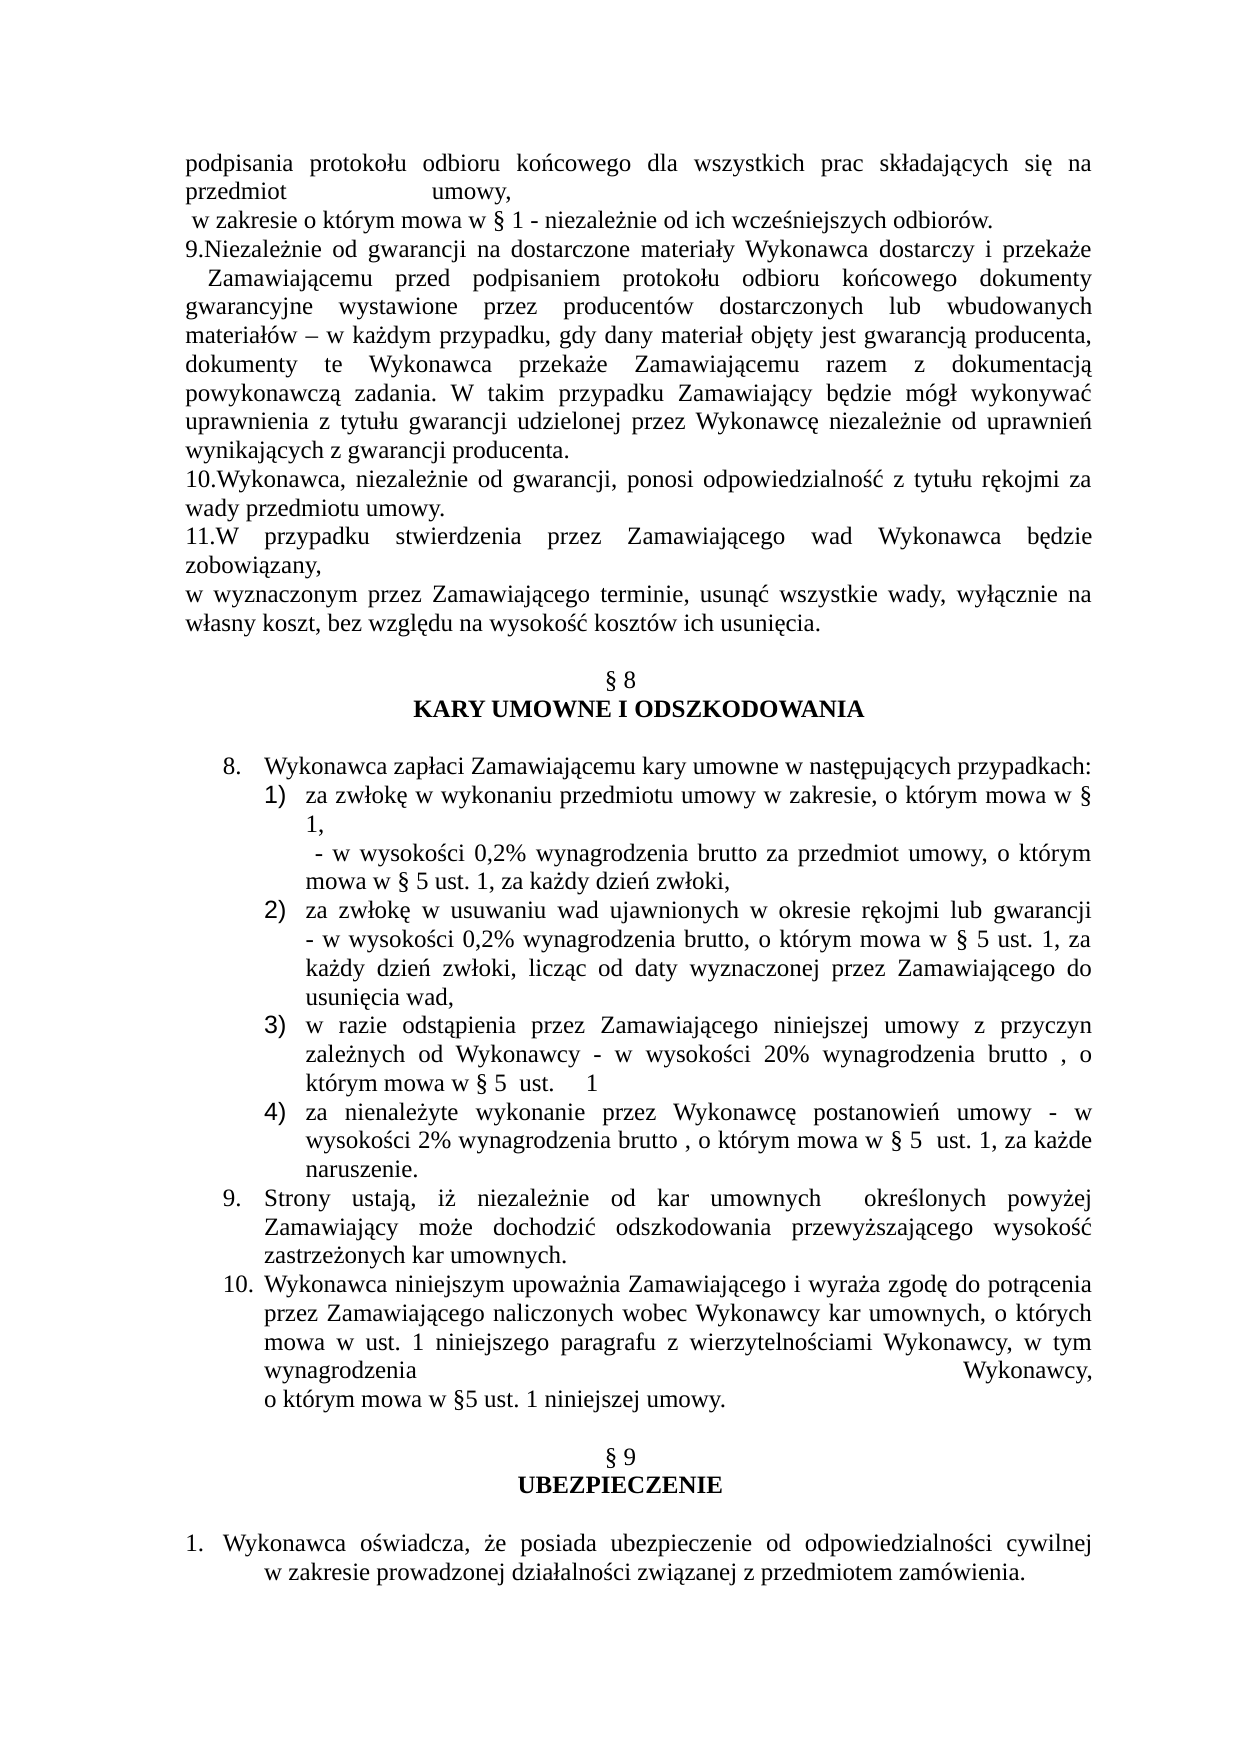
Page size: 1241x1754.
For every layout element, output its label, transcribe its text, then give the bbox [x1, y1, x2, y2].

text § 8 [148, 665, 1093, 694]
list Wykonawca niniejszym upoważnia Zamawiającego i wyraża zgodę do potrącenia przez Zamawiającego naliczonych wobec Wykonawcy kar umownych, o których mowa w ust. 1 niniejszego paragrafu z wierzytelnościami Wykonawcy, w tym wynagrodzenia Wykonawcy, o którym mowa w §5 ust. 1 niniejszej umowy. [223, 1269, 1093, 1413]
text UBEZPIECZENIE [148, 1471, 1093, 1499]
list za nienależyte wykonanie przez Wykonawcę postanowień umowy - w wysokości 2% wynagrodzenia brutto , o którym mowa w § 5 ust. 1, za każde naruszenie. [264, 1097, 1093, 1183]
list W przypadku stwierdzenia przez Zamawiającego wad Wykonawca będzie zobowiązany, w wyznaczonym przez Zamawiającego terminie, usunąć wszystkie wady, wyłącznie na własny koszt, bez względu na wysokość kosztów ich usunięcia. [148, 521, 1093, 636]
list Wykonawca, niezależnie od gwarancji, ponosi odpowiedzialność z tytułu rękojmi za wady przedmiotu umowy. [148, 464, 1093, 521]
list podpisania protokołu odbioru końcowego dla wszystkich prac składających się na przedmiot umowy, w zakresie o którym mowa w § 1 - niezależnie od ich wcześniejszych odbiorów. [148, 148, 1093, 234]
list w razie odstąpienia przez Zamawiającego niniejszej umowy z przyczyn zależnych od Wykonawcy - w wysokości 20% wynagrodzenia brutto , o którym mowa w § 5 ust. 1 [264, 1010, 1093, 1097]
text KARY UMOWNE I ODSZKODOWANIA [185, 694, 1093, 723]
list Wykonawca zapłaci Zamawiającemu kary umowne w następujących przypadkach: [223, 751, 1093, 780]
text § 9 [148, 1442, 1093, 1471]
list Strony ustają, iż niezależnie od kar umownych określonych powyżej Zamawiający może dochodzić odszkodowania przewyższającego wysokość zastrzeżonych kar umownych. [223, 1183, 1093, 1269]
list Niezależnie od gwarancji na dostarczone materiały Wykonawca dostarczy i przekaże Zamawiającemu przed podpisaniem protokołu odbioru końcowego dokumenty gwarancyjne wystawione przez producentów dostarczonych lub wbudowanych materiałów – w każdym przypadku, gdy dany materiał objęty jest gwarancją producenta, dokumenty te Wykonawca przekaże Zamawiającemu razem z dokumentacją powykonawczą zadania. W takim przypadku Zamawiający będzie mógł wykonywać uprawnienia z tytułu gwarancji udzielonej przez Wykonawcę niezależnie od uprawnień wynikających z gwarancji producenta. [148, 234, 1093, 464]
list za zwłokę w usuwaniu wad ujawnionych w okresie rękojmi lub gwarancji - w wysokości 0,2% wynagrodzenia brutto, o którym mowa w § 5 ust. 1, za każdy dzień zwłoki, licząc od daty wyznaczonej przez Zamawiającego do usunięcia wad, [264, 895, 1093, 1010]
list Wykonawca oświadcza, że posiada ubezpieczenie od odpowiedzialności cywilnej w zakresie prowadzonej działalności związanej z przedmiotem zamówienia. [185, 1528, 1093, 1586]
list za zwłokę w wykonaniu przedmiotu umowy w zakresie, o którym mowa w § 1, - w wysokości 0,2% wynagrodzenia brutto za przedmiot umowy, o którym mowa w § 5 ust. 1, za każdy dzień zwłoki, [264, 780, 1093, 895]
